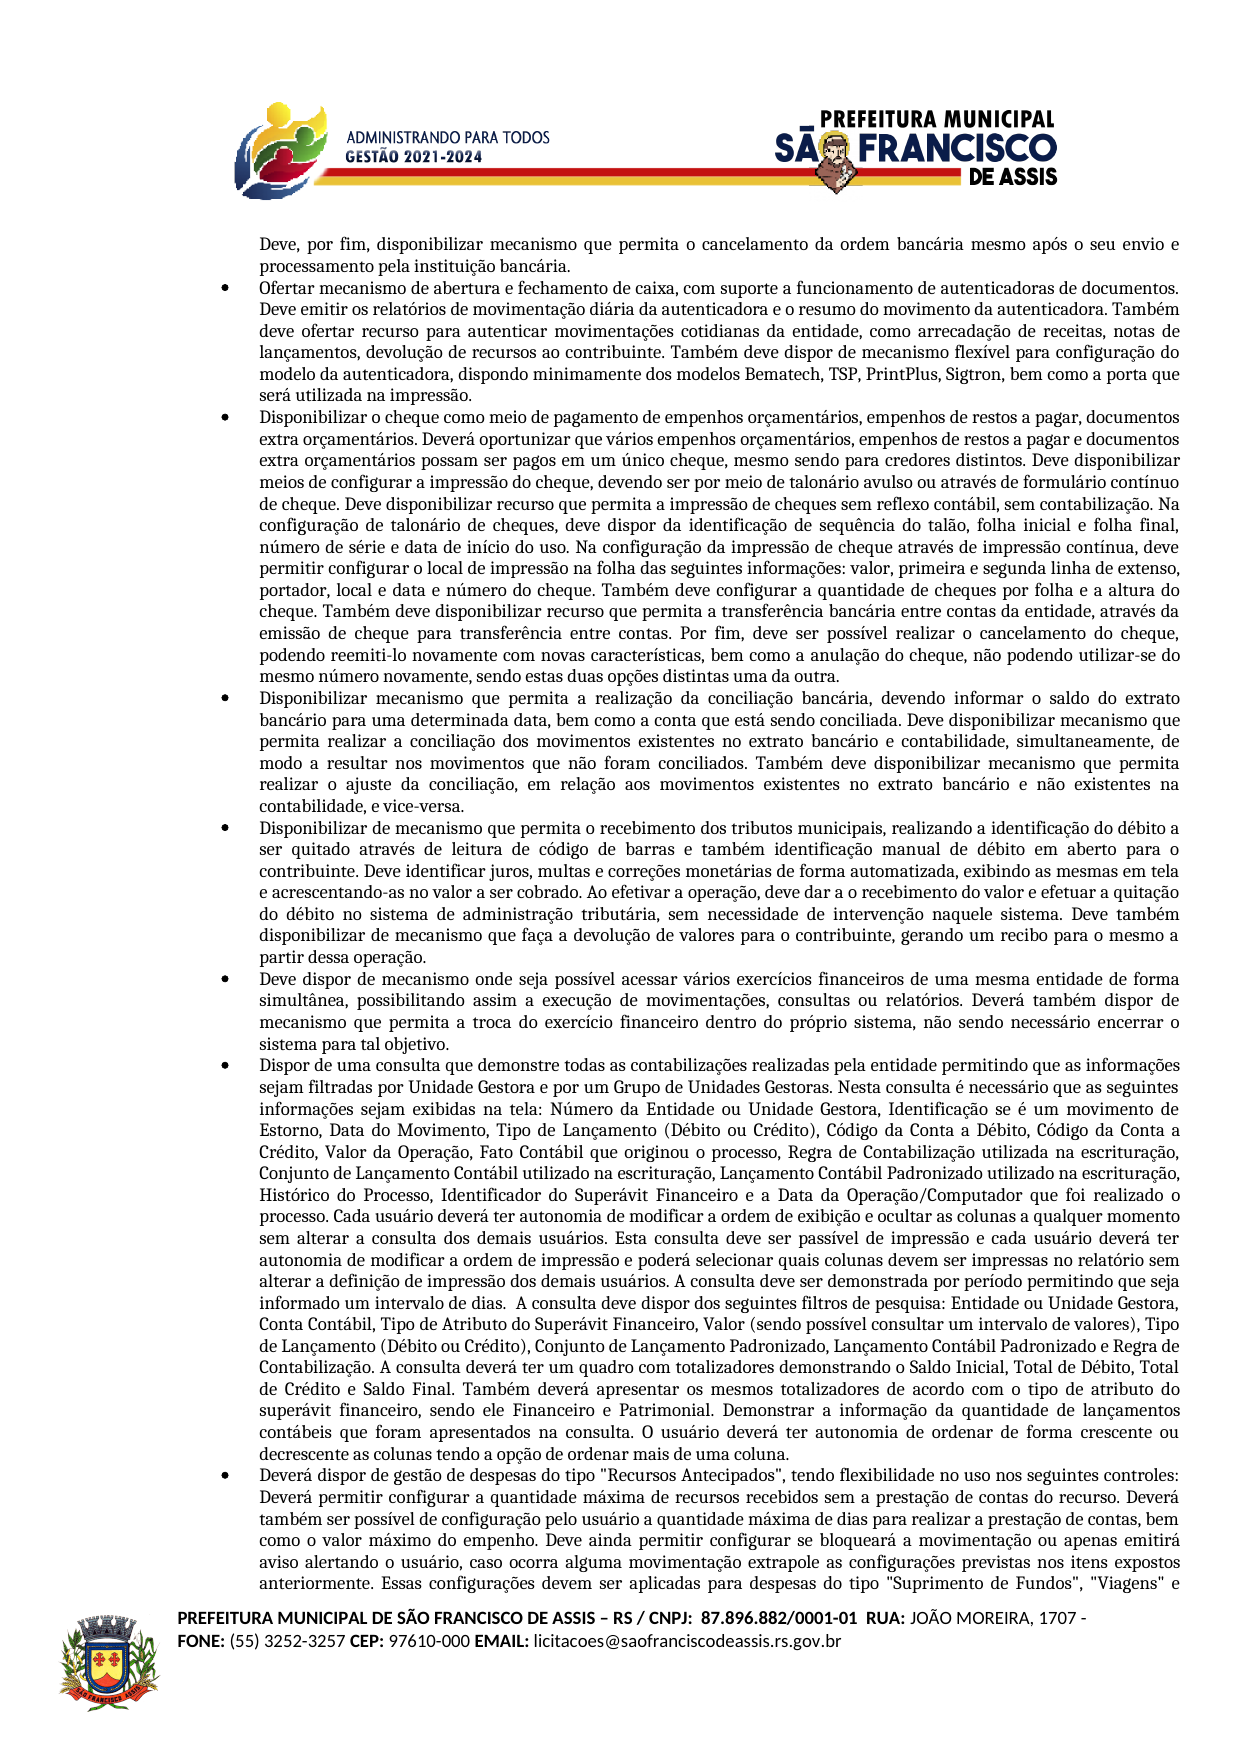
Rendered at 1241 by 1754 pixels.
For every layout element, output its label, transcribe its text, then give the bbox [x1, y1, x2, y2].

list Deve, por fim, disponibilizar mecanismo que permita o cancelamento da ordem bancária mesmo após o seu envio e processamento pela instituição bancária. [222, 234, 1181, 277]
list Ofertar mecanismo de abertura e fechamento de caixa, com suporte a funcionamento de autenticadoras de documentos. Deve emitir os relatórios de movimentação diária da autenticadora e o resumo do movimento da autenticadora. Também deve ofertar recurso para autenticar movimentações cotidianas da entidade, como arrecadação de receitas, notas de lançamentos, devolução de recursos ao contribuinte. Também deve dispor de mecanismo flexível para configuração do modelo da autenticadora, dispondo minimamente dos modelos Bematech, TSP, PrintPlus, Sigtron, bem como a porta que será utilizada na impressão. [222, 277, 1181, 407]
list Deve dispor de mecanismo onde seja possível acessar vários exercícios financeiros de uma mesma entidade de forma simultânea, possibilitando assim a execução de movimentações, consultas ou relatórios. Deverá também dispor de mecanismo que permita a troca do exercício financeiro dentro do próprio sistema, não sendo necessário encerrar o sistema para tal objetivo. [222, 968, 1181, 1055]
list Disponibilizar mecanismo que permita a realização da conciliação bancária, devendo informar o saldo do extrato bancário para uma determinada data, bem como a conta que está sendo conciliada. Deve disponibilizar mecanismo que permita realizar a conciliação dos movimentos existentes no extrato bancário e contabilidade, simultaneamente, de modo a resultar nos movimentos que não foram conciliados. Também deve disponibilizar mecanismo que permita realizar o ajuste da conciliação, em relação aos movimentos existentes no extrato bancário e não existentes na contabilidade, e vice-versa. [222, 687, 1181, 817]
list Dispor de uma consulta que demonstre todas as contabilizações realizadas pela entidade permitindo que as informações sejam filtradas por Unidade Gestora e por um Grupo de Unidades Gestoras. Nesta consulta é necessário que as seguintes informações sejam exibidas na tela: Número da Entidade ou Unidade Gestora, Identificação se é um movimento de Estorno, Data do Movimento, Tipo de Lançamento (Débito ou Crédito), Código da Conta a Débito, Código da Conta a Crédito, Valor da Operação, Fato Contábil que originou o processo, Regra de Contabilização utilizada na escrituração, Conjunto de Lançamento Contábil utilizado na escrituração, Lançamento Contábil Padronizado utilizado na escrituração, Histórico do Processo, Identificador do Superávit Financeiro e a Data da Operação/Computador que foi realizado o processo. Cada usuário deverá ter autonomia de modificar a ordem de exibição e ocultar as colunas a qualquer momento sem alterar a consulta dos demais usuários. Esta consulta deve ser passível de impressão e cada usuário deverá ter autonomia de modificar a ordem de impressão e poderá selecionar quais colunas devem ser impressas no relatório sem alterar a definição de impressão dos demais usuários. A consulta deve ser demonstrada por período permitindo que seja informado um intervalo de dias. A consulta deve dispor dos seguintes filtros de pesquisa: Entidade ou Unidade Gestora, Conta Contábil, Tipo de Atributo do Superávit Financeiro, Valor (sendo possível consultar um intervalo de valores), Tipo de Lançamento (Débito ou Crédito), Conjunto de Lançamento Padronizado, Lançamento Contábil Padronizado e Regra de Contabilização. A consulta deverá ter um quadro com totalizadores demonstrando o Saldo Inicial, Total de Débito, Total de Crédito e Saldo Final. Também deverá apresentar os mesmos totalizadores de acordo com o tipo de atributo do superávit financeiro, sendo ele Financeiro e Patrimonial. Demonstrar a informação da quantidade de lançamentos contábeis que foram apresentados na consulta. O usuário deverá ter autonomia de ordenar de forma crescente ou decrescente as colunas tendo a opção de ordenar mais de uma coluna. [222, 1055, 1181, 1465]
list Disponibilizar de mecanismo que permita o recebimento dos tributos municipais, realizando a identificação do débito a ser quitado através de leitura de código de barras e também identificação manual de débito em aberto para o contribuinte. Deve identificar juros, multas e correções monetárias de forma automatizada, exibindo as mesmas em tela e acrescentando-as no valor a ser cobrado. Ao efetivar a operação, deve dar a o recebimento do valor e efetuar a quitação do débito no sistema de administração tributária, sem necessidade de intervenção naquele sistema. Deve também disponibilizar de mecanismo que faça a devolução de valores para o contribuinte, gerando um recibo para o mesmo a partir dessa operação. [222, 817, 1181, 968]
list Deverá dispor de gestão de despesas do tipo "Recursos Antecipados", tendo flexibilidade no uso nos seguintes controles: Deverá permitir configurar a quantidade máxima de recursos recebidos sem a prestação de contas do recurso. Deverá também ser possível de configuração pelo usuário a quantidade máxima de dias para realizar a prestação de contas, bem como o valor máximo do empenho. Deve ainda permitir configurar se bloqueará a movimentação ou apenas emitirá aviso alertando o usuário, caso ocorra alguma movimentação extrapole as configurações previstas nos itens expostos anteriormente. Essas configurações devem ser aplicadas para despesas do tipo "Suprimento de Fundos", "Viagens" e [222, 1465, 1181, 1594]
list Disponibilizar o cheque como meio de pagamento de empenhos orçamentários, empenhos de restos a pagar, documentos extra orçamentários. Deverá oportunizar que vários empenhos orçamentários, empenhos de restos a pagar e documentos extra orçamentários possam ser pagos em um único cheque, mesmo sendo para credores distintos. Deve disponibilizar meios de configurar a impressão do cheque, devendo ser por meio de talonário avulso ou através de formulário contínuo de cheque. Deve disponibilizar recurso que permita a impressão de cheques sem reflexo contábil, sem contabilização. Na configuração de talonário de cheques, deve dispor da identificação de sequência do talão, folha inicial e folha final, número de série e data de início do uso. Na configuração da impressão de cheque através de impressão contínua, deve permitir configurar o local de impressão na folha das seguintes informações: valor, primeira e segunda linha de extenso, portador, local e data e número do cheque. Também deve configurar a quantidade de cheques por folha e a altura do cheque. Também deve disponibilizar recurso que permita a transferência bancária entre contas da entidade, através da emissão de cheque para transferência entre contas. Por fim, deve ser possível realizar o cancelamento do cheque, podendo reemiti-lo novamente com novas características, bem como a anulação do cheque, não podendo utilizar-se do mesmo número novamente, sendo estas duas opções distintas uma da outra. [222, 407, 1181, 687]
